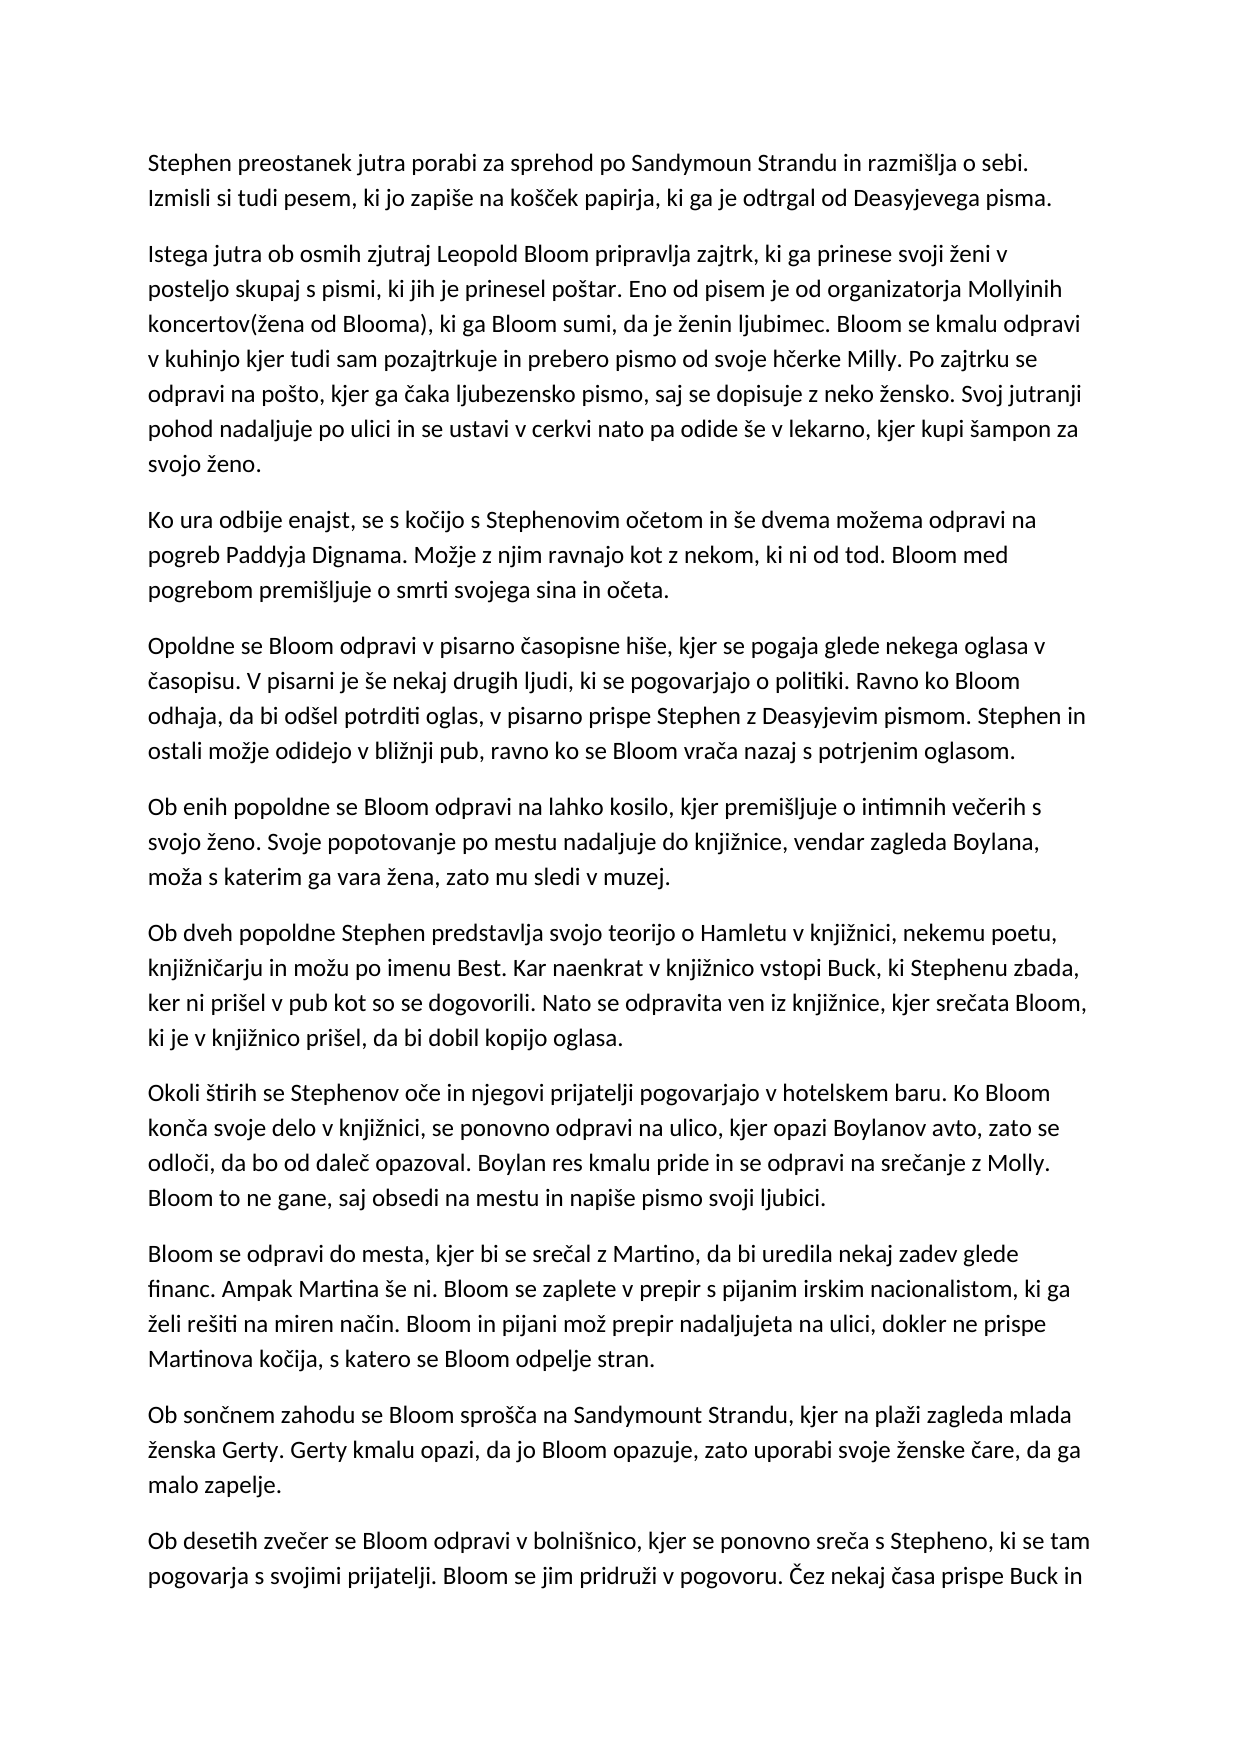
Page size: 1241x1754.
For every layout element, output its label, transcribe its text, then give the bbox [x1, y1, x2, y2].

text Bloom se odpravi do mesta, kjer bi se srečal z Martino, da bi uredila nekaj zadev glede financ. Ampak Martina še ni. Bloom se zaplete v prepir s pijanim irskim nacionalistom, ki ga želi rešiti na miren način. Bloom in pijani mož prepir nadaljujeta na ulici, dokler ne prispe Martinova kočija, s katero se Bloom odpelje stran. [148, 1238, 1093, 1374]
text Okoli štirih se Stephenov oče in njegovi prijatelji pogovarjajo v hotelskem baru. Ko Bloom konča svoje delo v knjižnici, se ponovno odpravi na ulico, kjer opazi Boylanov avto, zato se odloči, da bo od daleč opazoval. Boylan res kmalu pride in se odpravi na srečanje z Molly. Bloom to ne gane, saj obsedi na mestu in napiše pismo svoji ljubici. [148, 1078, 1093, 1213]
text Ob dveh popoldne Stephen predstavlja svojo teorijo o Hamletu v knjižnici, nekemu poetu, knjižničarju in možu po imenu Best. Kar naenkrat v knjižnico vstopi Buck, ki Stephenu zbada, ker ni prišel v pub kot so se dogovorili. Nato se odpravita ven iz knjižnice, kjer srečata Bloom, ki je v knjižnico prišel, da bi dobil kopijo oglasa. [148, 917, 1093, 1052]
text Ko ura odbije enajst, se s kočijo s Stephenovim očetom in še dvema možema odpravi na pogreb Paddyja Dignama. Možje z njim ravnajo kot z nekom, ki ni od tod. Bloom med pogrebom premišljuje o smrti svojega sina in očeta. [148, 504, 1093, 605]
text Istega jutra ob osmih zjutraj Leopold Bloom pripravlja zajtrk, ki ga prinese svoji ženi v posteljo skupaj s pismi, ki jih je prinesel poštar. Eno od pisem je od organizatorja Mollyinih koncertov(žena od Blooma), ki ga Bloom sumi, da je ženin ljubimec. Bloom se kmalu odpravi v kuhinjo kjer tudi sam pozajtrkuje in prebero pismo od svoje hčerke Milly. Po zajtrku se odpravi na pošto, kjer ga čaka ljubezensko pismo, saj se dopisuje z neko žensko. Svoj jutranji pohod nadaljuje po ulici in se ustavi v cerkvi nato pa odide še v lekarno, kjer kupi šampon za svojo ženo. [148, 238, 1093, 479]
text Stephen preostanek jutra porabi za sprehod po Sandymoun Strandu in razmišlja o sebi. Izmisli si tudi pesem, ki jo zapiše na košček papirja, ki ga je odtrgal od Deasyjevega pisma. [148, 148, 1093, 213]
text Ob desetih zvečer se Bloom odpravi v bolnišnico, kjer se ponovno sreča s Stepheno, ki se tam pogovarja s svojimi prijatelji. Bloom se jim pridruži v pogovoru. Čez nekaj časa prispe Buck in [148, 1525, 1093, 1591]
text Ob sončnem zahodu se Bloom sprošča na Sandymount Strandu, kjer na plaži zagleda mlada ženska Gerty. Gerty kmalu opazi, da jo Bloom opazuje, zato uporabi svoje ženske čare, da ga malo zapelje. [148, 1399, 1093, 1500]
text Opoldne se Bloom odpravi v pisarno časopisne hiše, kjer se pogaja glede nekega oglasa v časopisu. V pisarni je še nekaj drugih ljudi, ki se pogovarjajo o politiki. Ravno ko Bloom odhaja, da bi odšel potrditi oglas, v pisarno prispe Stephen z Deasyjevim pismom. Stephen in ostali možje odidejo v bližnji pub, ravno ko se Bloom vrača nazaj s potrjenim oglasom. [148, 630, 1093, 766]
text Ob enih popoldne se Bloom odpravi na lahko kosilo, kjer premišljuje o intimnih večerih s svojo ženo. Svoje popotovanje po mestu nadaljuje do knjižnice, vendar zagleda Boylana, moža s katerim ga vara žena, zato mu sledi v muzej. [148, 791, 1093, 891]
